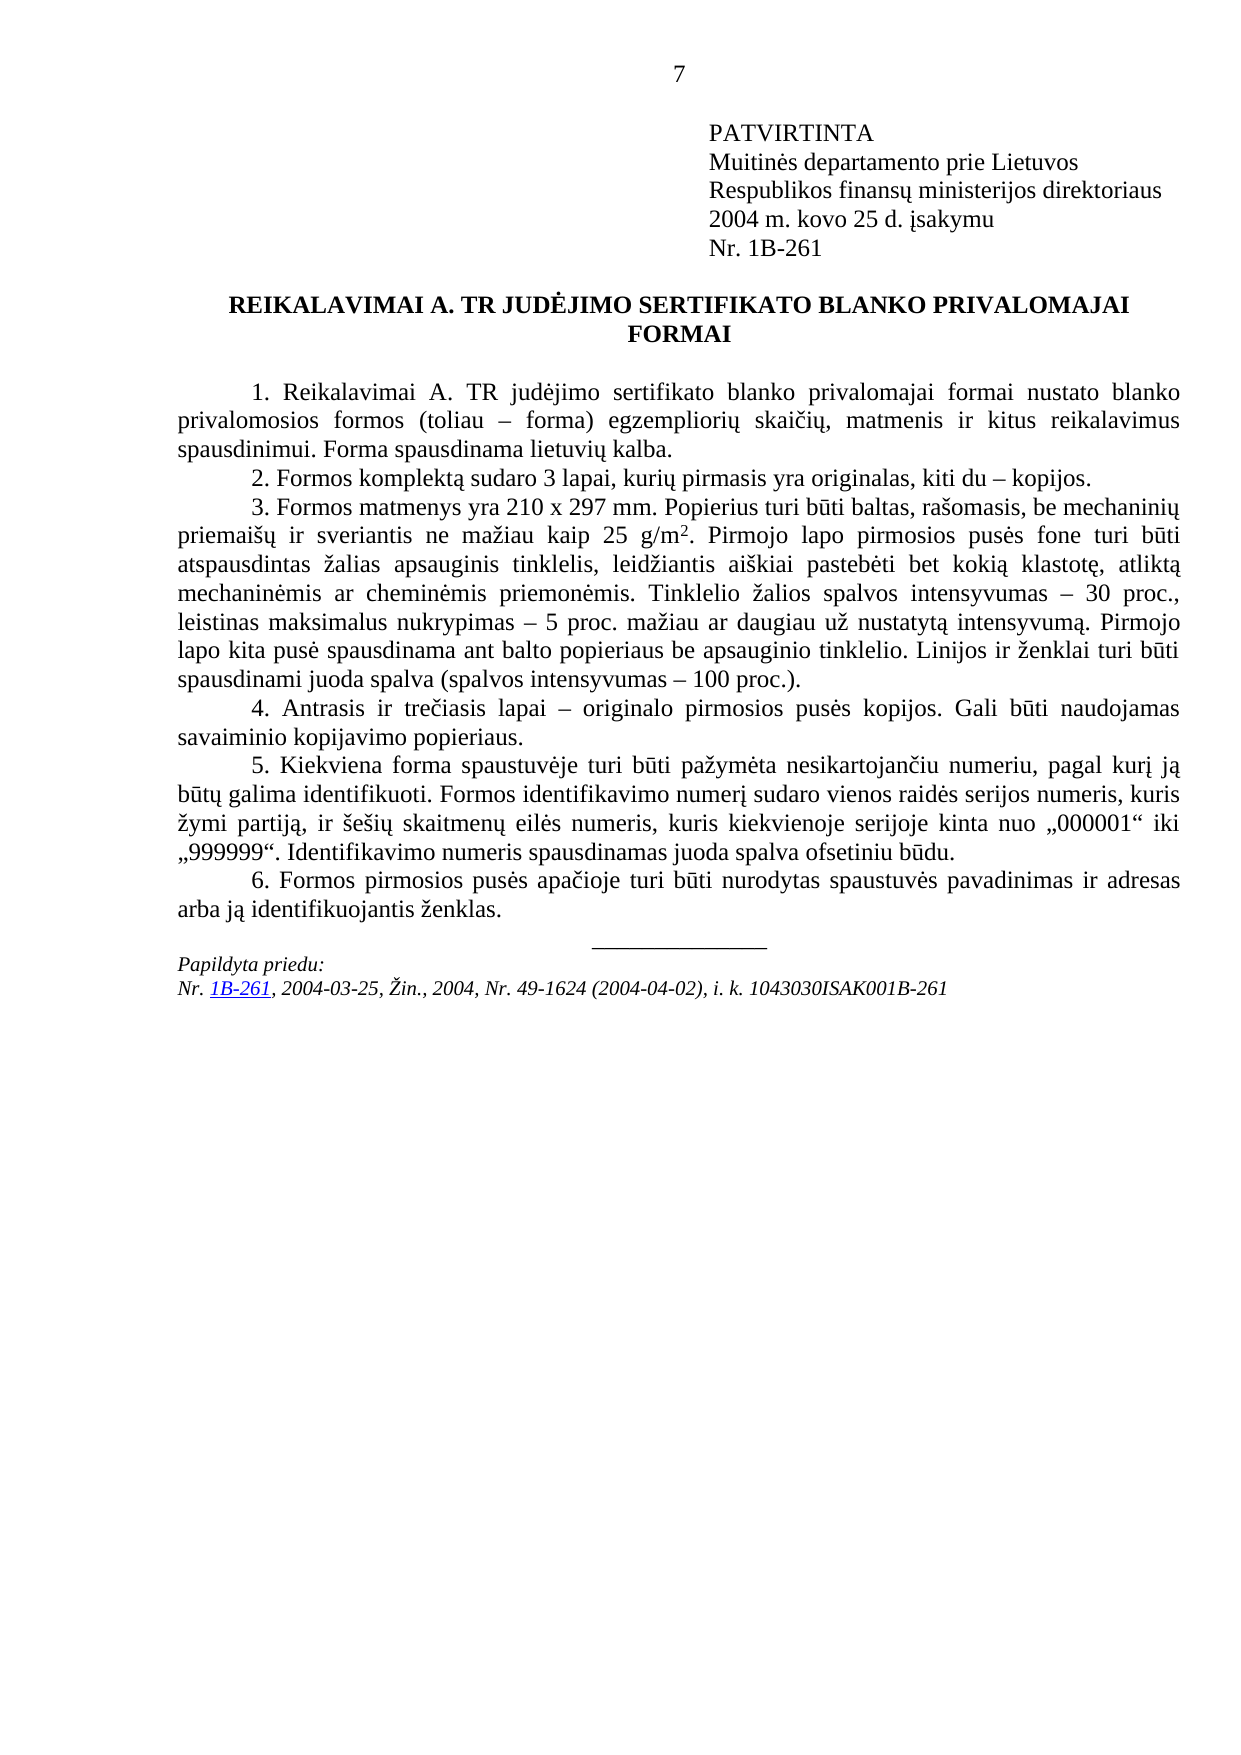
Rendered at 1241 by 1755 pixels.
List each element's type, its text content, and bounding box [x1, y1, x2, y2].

text 5. Kiekviena forma spaustuvėje turi būti pažymėta nesikartojančiu numeriu, pagal kurį ją būtų galima identifikuoti. Formos identifikavimo numerį sudaro vienos raidės serijos numeris, kuris žymi partiją, ir šešių skaitmenų eilės numeris, kuris kiekvienoje serijoje kinta nuo „000001“ iki „999999“. Identifikavimo numeris spausdinamas juoda spalva ofsetiniu būdu. [177, 751, 1181, 866]
text 1. Reikalavimai A. TR judėjimo sertifikato blanko privalomajai formai nustato blanko privalomosios formos (toliau – forma) egzempliorių skaičių, matmenis ir kitus reikalavimus spausdinimui. Forma spausdinama lietuvių kalba. [177, 377, 1181, 463]
text 2004 m. kovo 25 d. įsakymu [177, 204, 1181, 233]
text 4. Antrasis ir trečiasis lapai – originalo pirmosios pusės kopijos. Gali būti naudojamas savaiminio kopijavimo popieriaus. [177, 693, 1181, 751]
text Nr. 1B-261 [177, 233, 1181, 262]
text 3. Formos matmenys yra 210 x 297 mm. Popierius turi būti baltas, rašomasis, be mechaninių priemaišų ir sveriantis ne mažiau kaip 25 g/m2. Pirmojo lapo pirmosios pusės fone turi būti atspausdintas žalias apsauginis tinklelis, leidžiantis aiškiai pastebėti bet kokią klastotę, atliktą mechaninėmis ar cheminėmis priemonėmis. Tinklelio žalios spalvos intensyvumas – 30 proc., leistinas maksimalus nukrypimas – 5 proc. mažiau ar daugiau už nustatytą intensyvumą. Pirmojo lapo kita pusė spausdinama ant balto popieriaus be apsauginio tinklelio. Linijos ir ženklai turi būti spausdinami juoda spalva (spalvos intensyvumas – 100 proc.). [177, 492, 1181, 693]
text 6. Formos pirmosios pusės apačioje turi būti nurodytas spaustuvės pavadinimas ir adresas arba ją identifikuojantis ženklas. [177, 866, 1181, 923]
text Nr. 1B-261, 2004-03-25, Žin., 2004, Nr. 49-1624 (2004-04-02), i. k. 1043030ISAK001B-261 [177, 976, 1181, 1000]
text Muitinės departamento prie Lietuvos [177, 147, 1181, 176]
text PATVIRTINTA [709, 118, 1181, 147]
text REIKALAVIMAI A. TR JUDĖJIMO SERTIFIKATO BLANKO PRIVALOMAJAI FORMAI [177, 291, 1181, 348]
text Respublikos finansų ministerijos direktoriaus [177, 176, 1181, 204]
text 2. Formos komplektą sudaro 3 lapai, kurių pirmasis yra originalas, kiti du – kopijos. [177, 463, 1181, 492]
text ______________ [177, 923, 1181, 952]
text Papildyta priedu: [177, 952, 1181, 976]
